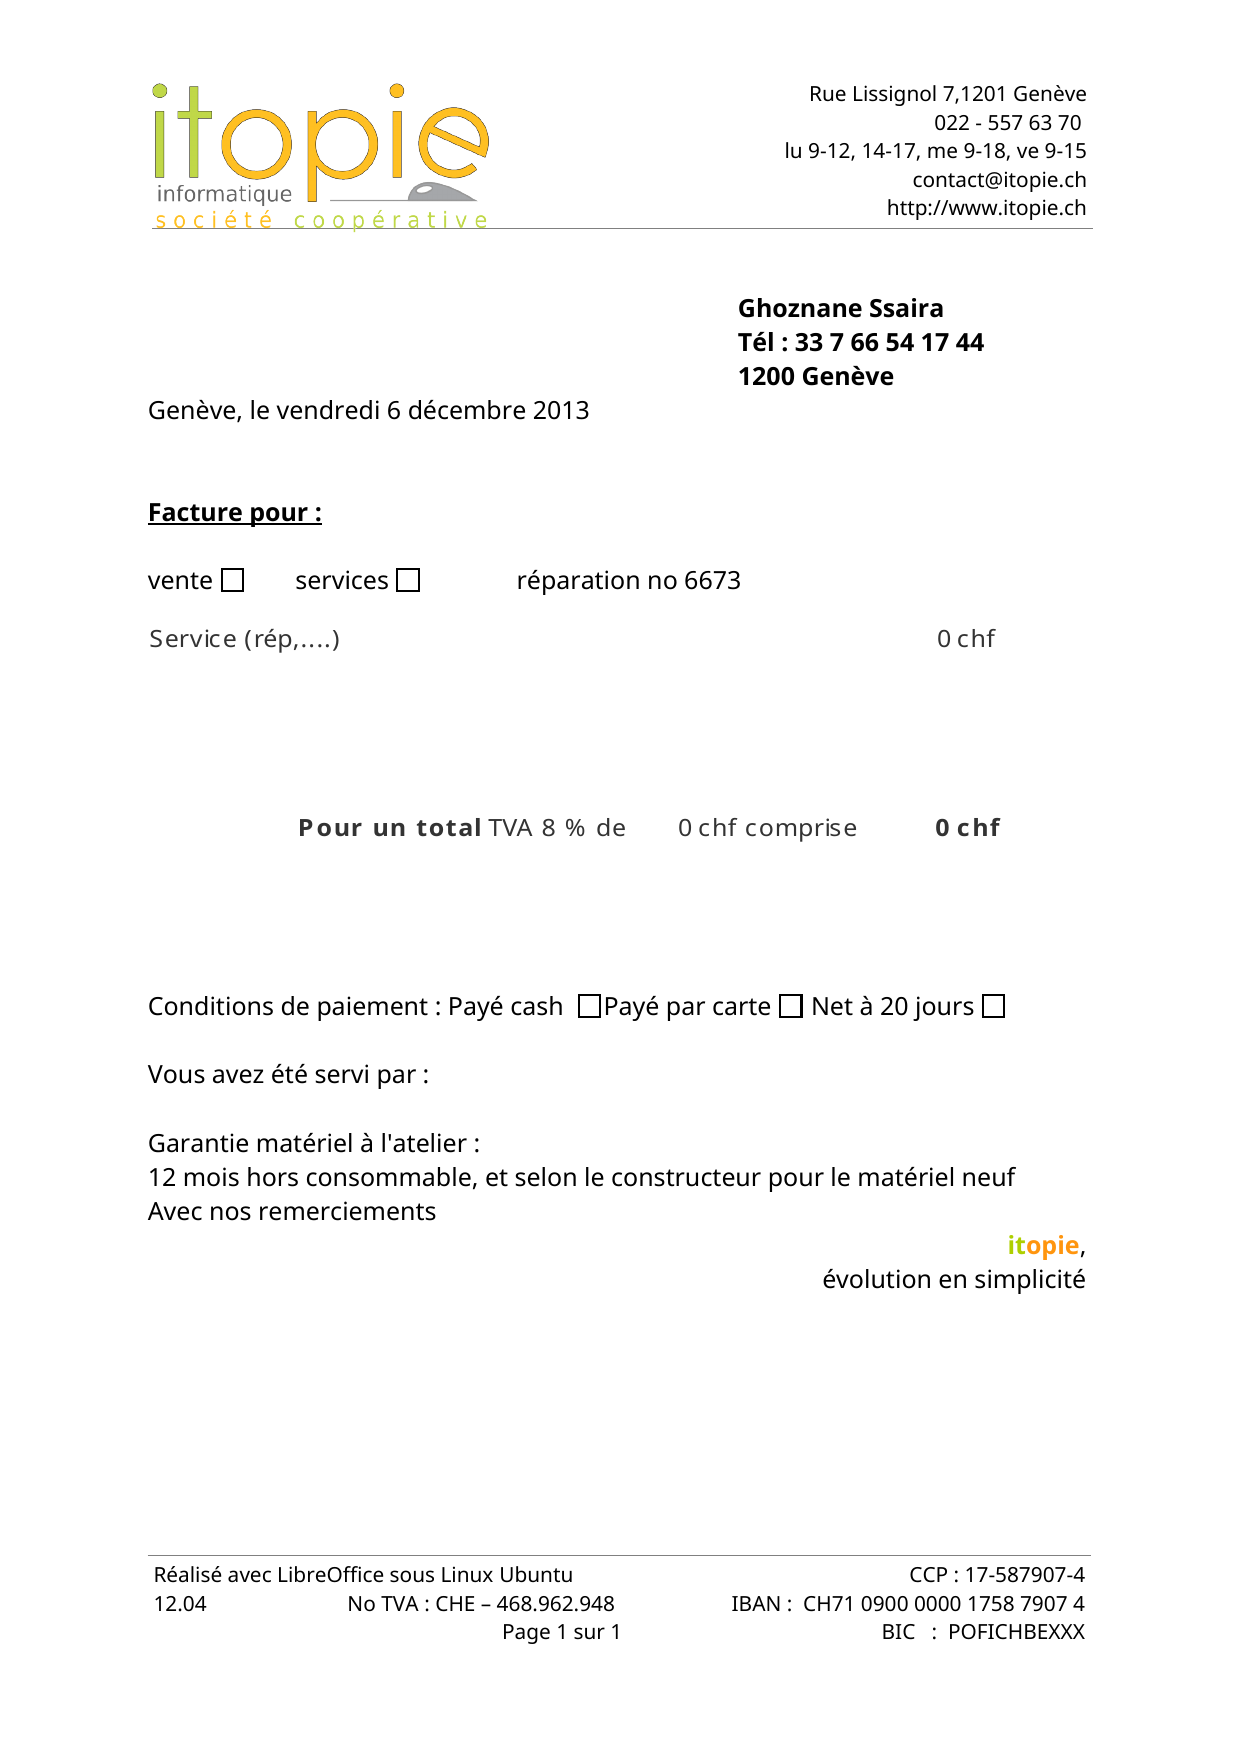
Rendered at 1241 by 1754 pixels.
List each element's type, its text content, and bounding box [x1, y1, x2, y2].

text vente services réparation no 6673 [148, 563, 1093, 597]
text Facture pour : [148, 495, 1093, 529]
picture [138, 72, 500, 244]
text évolution en simplicité [148, 1262, 1093, 1296]
text Avec nos remerciements [148, 1193, 1093, 1227]
text Vous avez été servi par : [148, 1057, 1093, 1091]
text Conditions de paiement : Payé cash Payé par carte Net à 20 jours [148, 989, 1093, 1023]
text 12 mois hors consommable, et selon le constructeur pour le matériel neuf [148, 1159, 1093, 1193]
text Ghoznane Ssaira [148, 290, 1093, 324]
text itopie, [148, 1227, 1093, 1262]
text Tél : 33 7 66 54 17 44 [148, 324, 1093, 358]
text Garantie matériel à l'atelier : [148, 1125, 1093, 1159]
text Genève, le vendredi 6 décembre 2013 [148, 392, 1093, 427]
text 1200 Genève [148, 358, 1093, 392]
